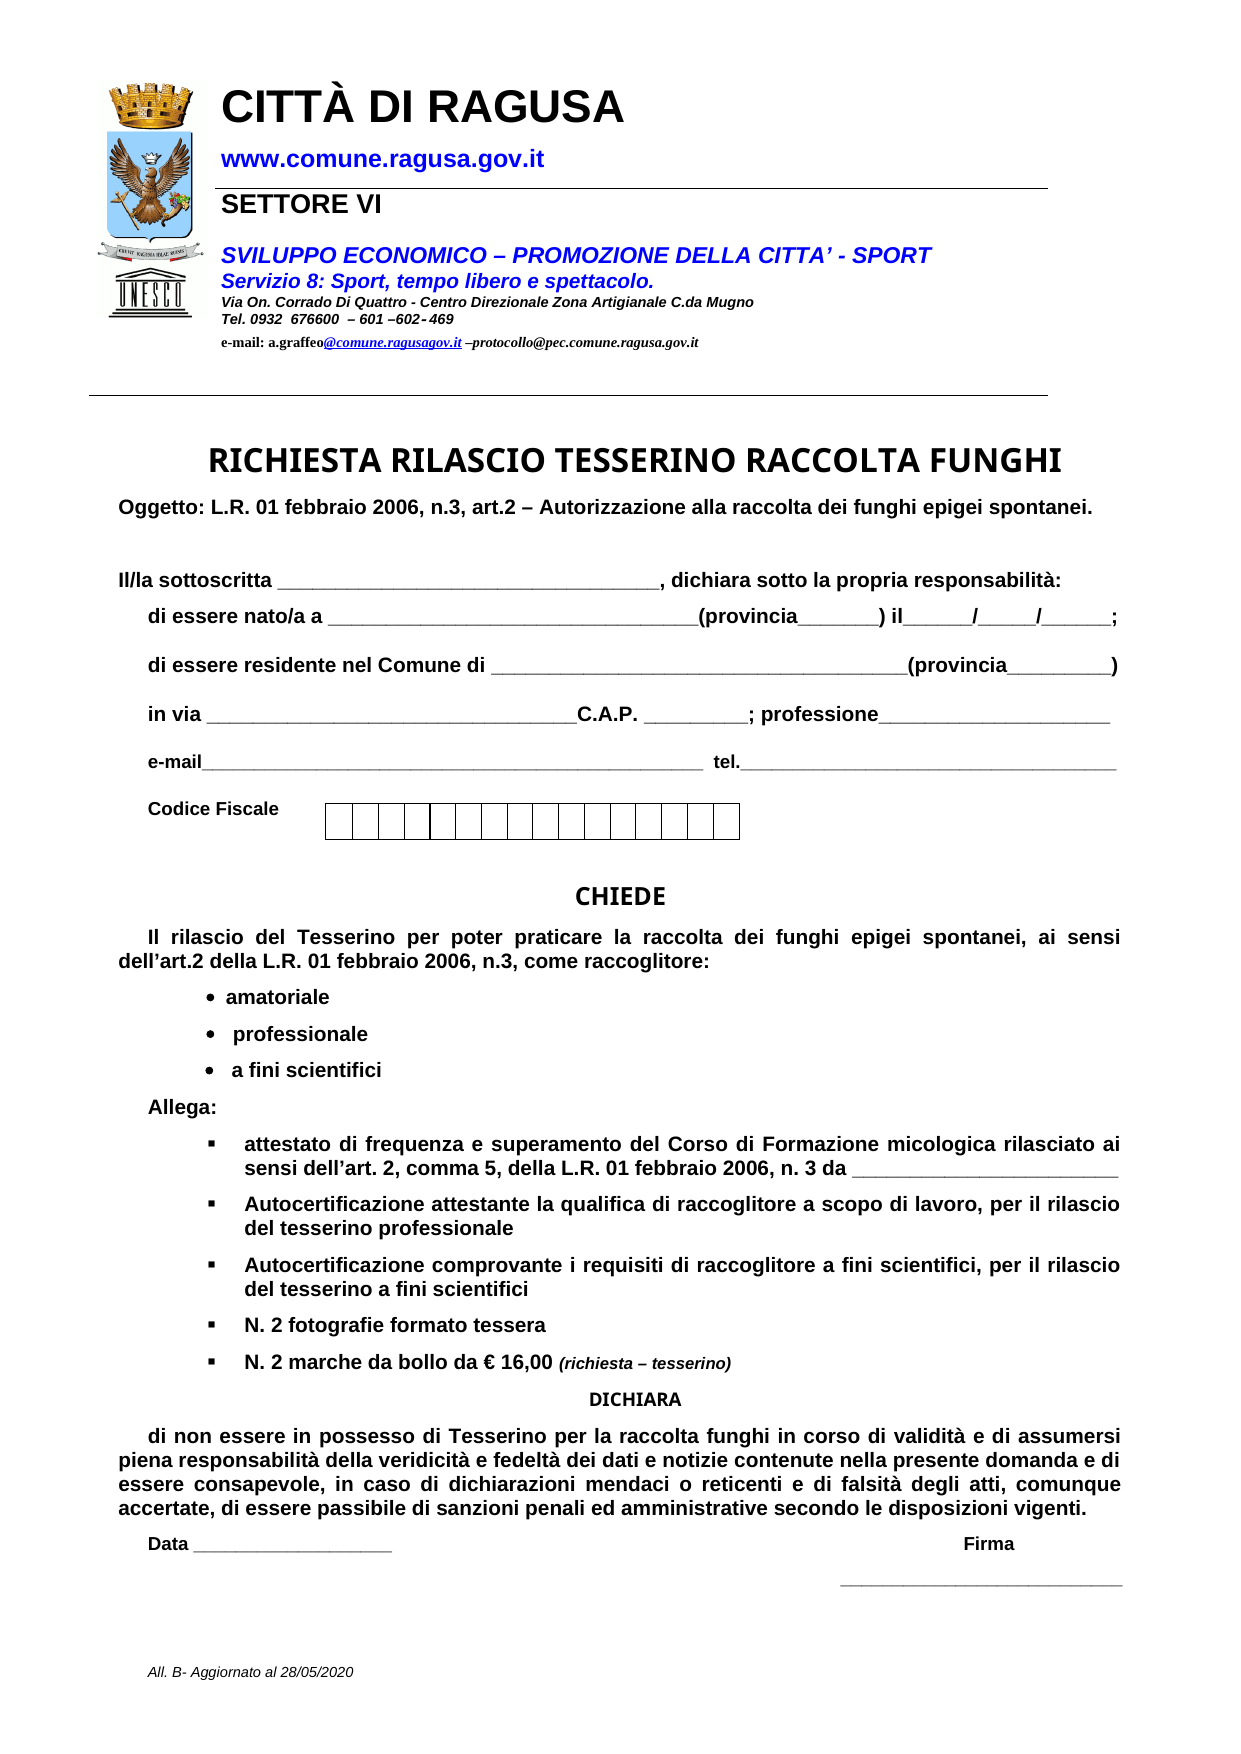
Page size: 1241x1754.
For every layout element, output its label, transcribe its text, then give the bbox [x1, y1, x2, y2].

list Autocertificazione comprovante i requisiti di raccoglitore a fini scientifici, per il rilascio del tesserino a fini scientifici [207, 1252, 1122, 1300]
table_header [559, 804, 584, 839]
table_header [714, 804, 739, 839]
text di essere nato/a a ________________________________(provincia_______) il______/_____/______; [118, 604, 1122, 628]
text Oggetto: L.R. 01 febbraio 2006, n.3, art.2 – Autorizzazione alla raccolta dei funghi epigei spontanei. [118, 495, 1122, 519]
table_header [326, 804, 352, 839]
text e-mail________________________________________________ tel.____________________________________ [118, 751, 1122, 773]
list Autocertificazione attestante la qualifica di raccoglitore a scopo di lavoro, per il rilascio del tesserino professionale [207, 1192, 1122, 1240]
table_header [353, 804, 378, 839]
table_header [688, 804, 713, 839]
text amatoriale [207, 985, 1122, 1009]
table_header [405, 804, 429, 839]
text  professionale [207, 1022, 1122, 1046]
table_header [482, 804, 507, 839]
list N. 2 marche da bollo da € 16,00 (richiesta – tesserino) [207, 1349, 1122, 1373]
text ___________________________ [118, 1566, 1122, 1588]
text Codice Fiscale [118, 798, 1122, 819]
text Allega: [118, 1095, 1122, 1119]
text RICHIESTA RILASCIO TESSERINO RACCOLTA FUNGHI [118, 437, 1122, 482]
table_header [508, 804, 532, 839]
text CHIEDE [118, 878, 1122, 912]
table_header [533, 804, 558, 839]
table_header [585, 804, 610, 839]
text Il rilascio del Tesserino per poter praticare la raccolta dei funghi epigei spontanei, ai sensi dell’art.2 della L.R. 01 febbraio 2006, n.3, come raccoglitore: [118, 925, 1122, 973]
text in via ________________________________C.A.P. _________; professione____________________ [118, 702, 1122, 726]
text Il/la sottoscritta _________________________________, dichiara sotto la propria responsabilità: [118, 568, 1122, 592]
text Data ___________________ Firma [118, 1532, 1122, 1554]
table_header [379, 804, 404, 839]
table_header [636, 804, 661, 839]
list N. 2 fotografie formato tessera [207, 1313, 1122, 1337]
list attestato di frequenza e superamento del Corso di Formazione micologica rilasciato ai sensi dell’art. 2, comma 5, della L.R. 01 febbraio 2006, n. 3 da _______________________ [207, 1131, 1122, 1179]
text di non essere in possesso di Tesserino per la raccolta funghi in corso di validità e di assumersi piena responsabilità della veridicità e fedeltà dei dati e notizie contenute nella presente domanda e di essere consapevole, in caso di dichiarazioni mendaci o reticenti e di falsità degli atti, comunque accertate, di essere passibile di sanzioni penali ed amministrative secondo le disposizioni vigenti. [118, 1424, 1122, 1520]
table_header [662, 804, 687, 839]
text di essere residente nel Comune di ____________________________________(provincia_________) [118, 653, 1122, 677]
table_header [611, 804, 635, 839]
text DICHIARA [118, 1386, 1122, 1412]
table_header [431, 804, 455, 839]
picture [96, 79, 207, 318]
text  a fini scientifici [118, 1058, 1122, 1082]
table_header [456, 804, 481, 839]
